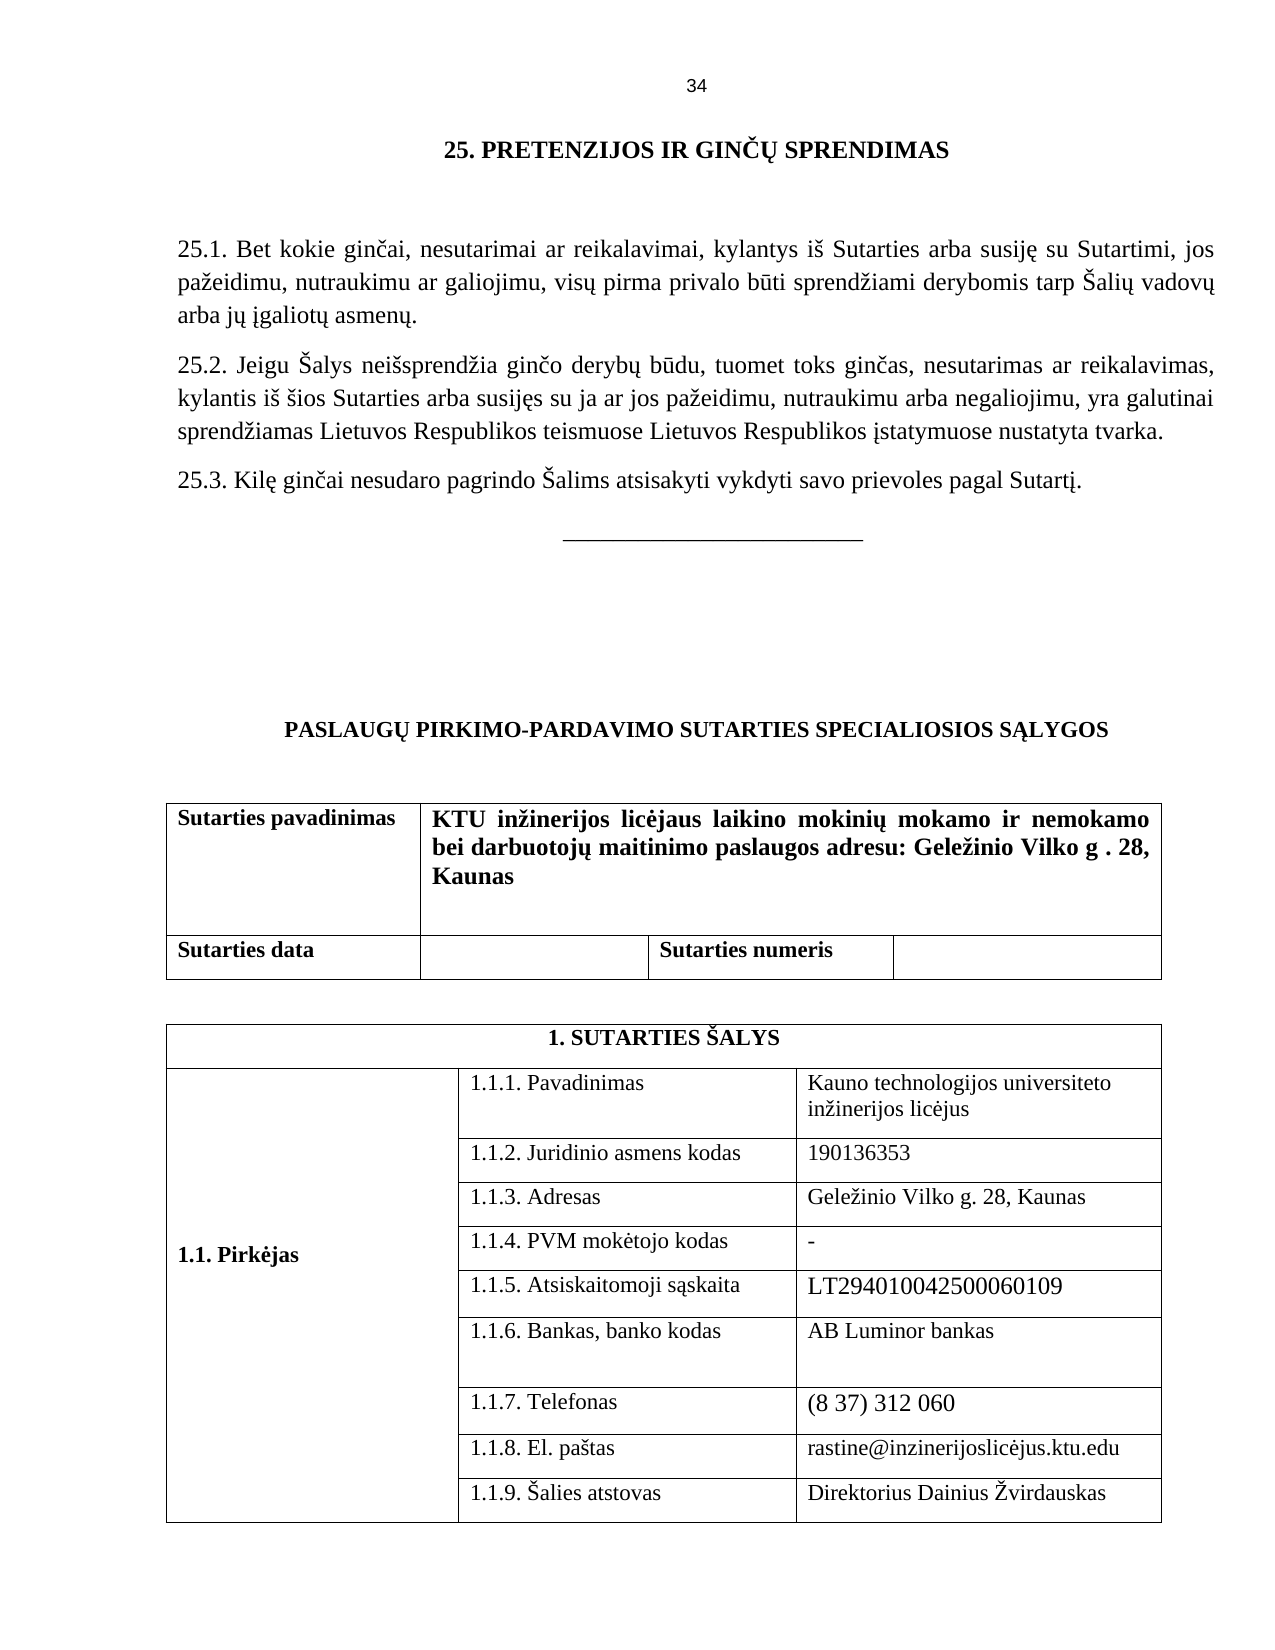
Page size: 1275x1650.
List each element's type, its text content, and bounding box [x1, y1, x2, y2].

table_header KTU inžinerijos licėjaus laikino mokinių mokamo ir nemokamo bei darbuotojų maitinimo paslaugos adresu: Geležinio Vilko g . 28, Kaunas [421, 804, 1161, 935]
table_cell 1.1.4. PVM mokėtojo kodas [459, 1227, 796, 1270]
text Paslaugų pirkimo-pardavimo sutarties Specialiosios sąlygos [177, 717, 1216, 743]
text 25.2. Jeigu Šalys neišsprendžia ginčo derybų būdu, tuomet toks ginčas, nesutarimas ar reikalavimas, kylantis iš šios Sutarties arba susijęs su ja ar jos pažeidimu, nutraukimu arba negaliojimu, yra galutinai sprendžiamas Lietuvos Respublikos teismuose Lietuvos Respublikos įstatymuose nustatyta tvarka. [177, 350, 1216, 445]
text 25.3. Kilę ginčai nesudaro pagrindo Šalims atsisakyti vykdyti savo prievoles pagal Sutartį. [177, 466, 1216, 494]
text ________________________ [177, 515, 1216, 544]
table_cell 1.1.8. El. paštas [459, 1435, 796, 1477]
table_cell [894, 936, 1161, 979]
table_cell Direktorius Dainius Žvirdauskas [797, 1479, 1161, 1522]
table_cell 1.1.6. Bankas, banko kodas [459, 1318, 796, 1387]
table_cell 1.1.7. Telefonas [459, 1388, 796, 1433]
text 25.1. Bet kokie ginčai, nesutarimai ar reikalavimai, kylantys iš Sutarties arba susiję su Sutartimi, jos pažeidimu, nutraukimu ar galiojimu, visų pirma privalo būti sprendžiami derybomis tarp Šalių vadovų arba jų įgaliotų asmenų. [177, 234, 1216, 329]
text 25. Pretenzijos ir ginčų sprendimas [177, 135, 1216, 163]
table_cell AB Luminor bankas [797, 1318, 1161, 1387]
table_cell 1.1.9. Šalies atstovas [459, 1479, 796, 1522]
table_cell rastine@inzinerijoslicėjus.ktu.edu [797, 1435, 1161, 1477]
table_cell (8 37) 312 060 [797, 1388, 1161, 1433]
table_header Sutarties pavadinimas [167, 804, 420, 935]
table_header 1. SUTARTIES ŠALYS [167, 1025, 1161, 1067]
table_cell Sutarties data [167, 936, 420, 979]
table_cell 1.1.1. Pavadinimas [459, 1069, 796, 1138]
table_cell 1.1. Pirkėjas [167, 1069, 458, 1522]
table_cell [421, 936, 648, 979]
table_cell LT294010042500060109 [797, 1271, 1161, 1317]
table_cell Kauno technologijos universiteto inžinerijos licėjus [797, 1069, 1161, 1138]
table_cell 1.1.5. Atsiskaitomoji sąskaita [459, 1271, 796, 1317]
table_cell 1.1.2. Juridinio asmens kodas [459, 1139, 796, 1182]
table_cell 1.1.3. Adresas [459, 1183, 796, 1226]
table_cell Geležinio Vilko g. 28, Kaunas [797, 1183, 1161, 1226]
table_cell Sutarties numeris [649, 936, 893, 979]
table_cell 190136353 [797, 1139, 1161, 1182]
table_cell - [797, 1227, 1161, 1270]
